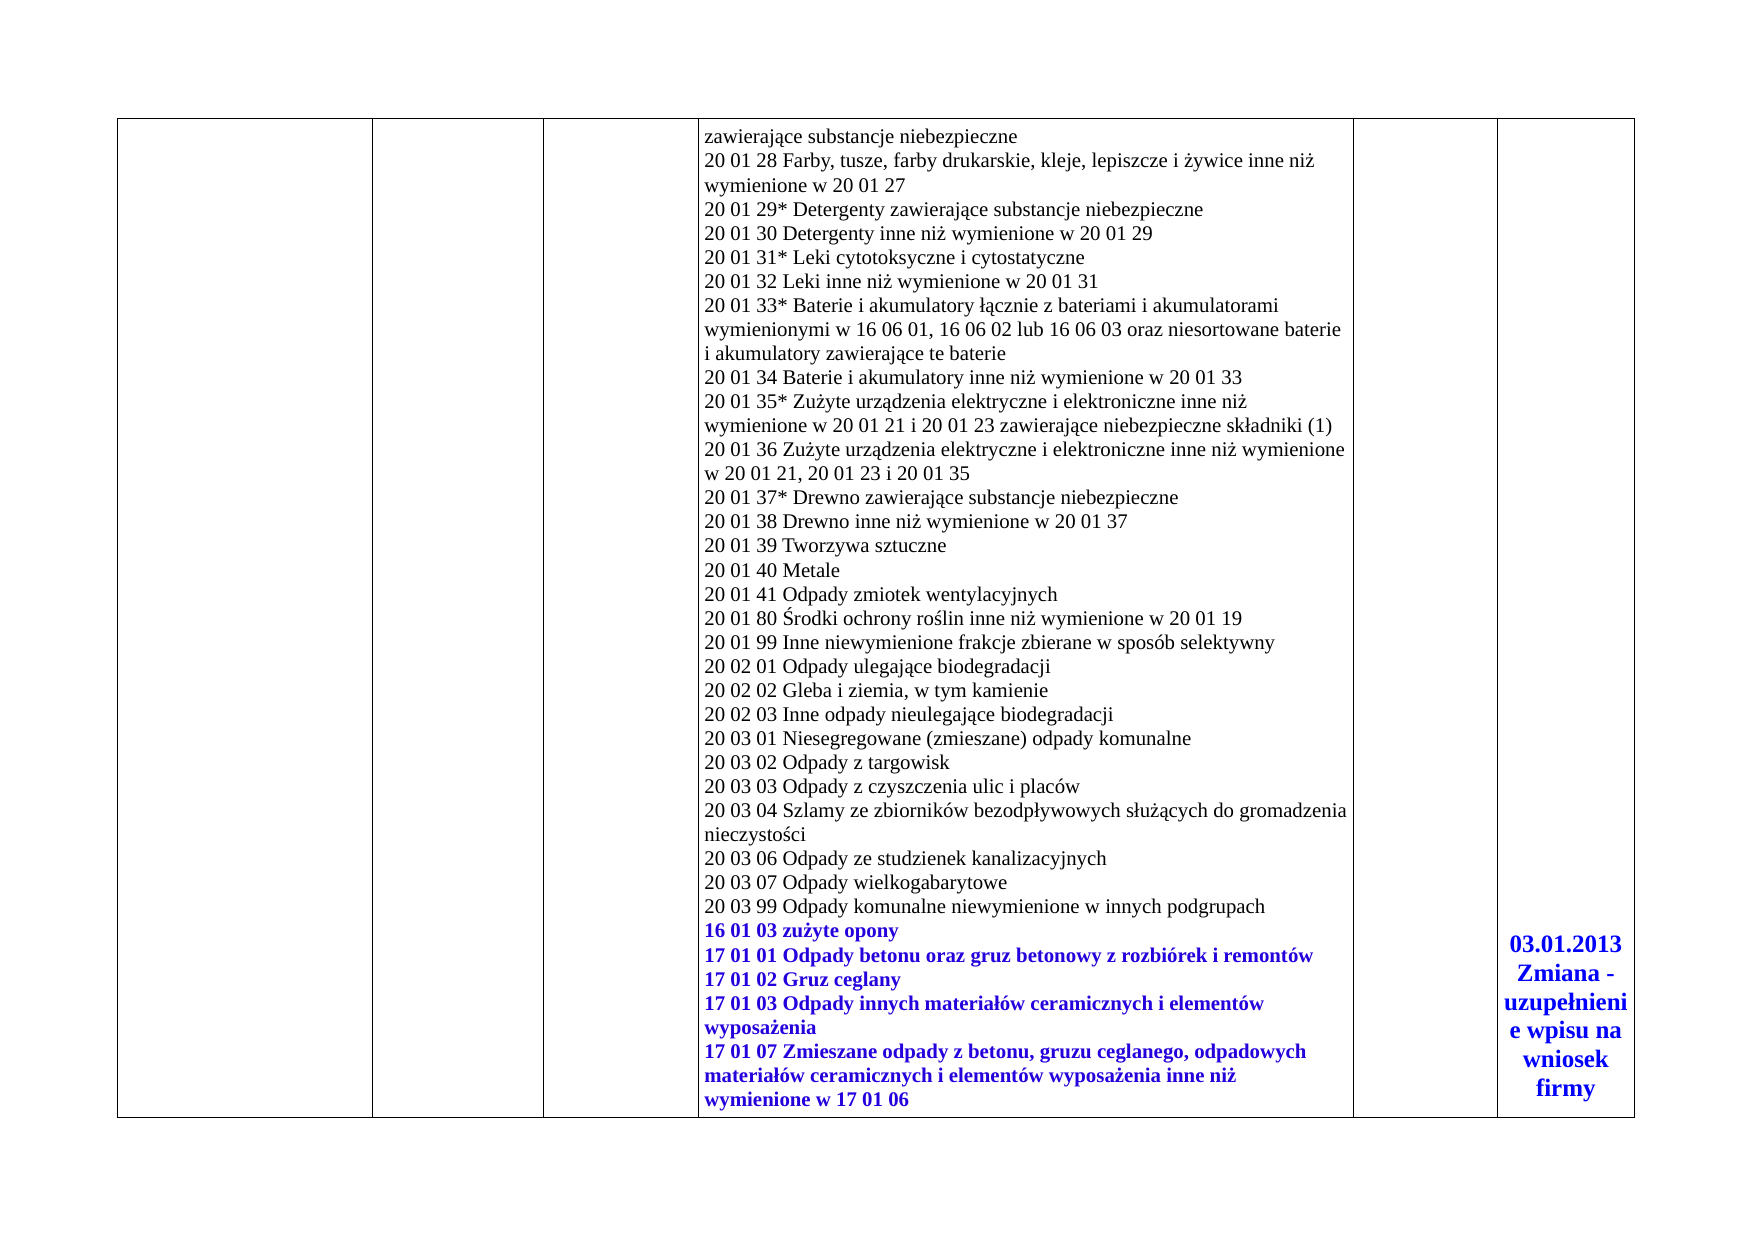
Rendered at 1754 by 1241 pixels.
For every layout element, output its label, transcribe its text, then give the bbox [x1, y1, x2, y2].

table_cell zawierające substancje niebezpieczne 20 01 28 Farby, tusze, farby drukarskie, kleje, lepiszcze i żywice inne niż wymienione w 20 01 27 20 01 29* Detergenty zawierające substancje niebezpieczne 20 01 30 Detergenty inne niż wymienione w 20 01 29 20 01 31* Leki cytotoksyczne i cytostatyczne 20 01 32 Leki inne niż wymienione w 20 01 31 20 01 33* Baterie i akumulatory łącznie z bateriami i akumulatorami wymienionymi w 16 06 01, 16 06 02 lub 16 06 03 oraz niesortowane baterie i akumulatory zawierające te baterie 20 01 34 Baterie i akumulatory inne niż wymienione w 20 01 33 20 01 35* Zużyte urządzenia elektryczne i elektroniczne inne niż wymienione w 20 01 21 i 20 01 23 zawierające niebezpieczne składniki (1) 20 01 36 Zużyte urządzenia elektryczne i elektroniczne inne niż wymienione w 20 01 21, 20 01 23 i 20 01 35 20 01 37* Drewno zawierające substancje niebezpieczne 20 01 38 Drewno inne niż wymienione w 20 01 37 20 01 39 Tworzywa sztuczne 20 01 40 Metale 20 01 41 Odpady zmiotek wentylacyjnych 20 01 80 Środki ochrony roślin inne niż wymienione w 20 01 19 20 01 99 Inne niewymienione frakcje zbierane w sposób selektywny 20 02 01 Odpady ulegające biodegradacji 20 02 02 Gleba i ziemia, w tym kamienie 20 02 03 Inne odpady nieulegające biodegradacji 20 03 01 Niesegregowane (zmieszane) odpady komunalne 20 03 02 Odpady z targowisk 20 03 03 Odpady z czyszczenia ulic i placów 20 03 04 Szlamy ze zbiorników bezodpływowych służących do gromadzenia nieczystości 20 03 06 Odpady ze studzienek kanalizacyjnych 20 03 07 Odpady wielkogabarytowe 20 03 99 Odpady komunalne niewymienione w innych podgrupach 16 01 03 zużyte opony 17 01 01 Odpady betonu oraz gruz betonowy z rozbiórek i remontów 17 01 02 Gruz ceglany 17 01 03 Odpady innych materiałów ceramicznych i elementów wyposażenia 17 01 07 Zmieszane odpady z betonu, gruzu ceglanego, odpadowych materiałów ceramicznych i elementów wyposażenia inne niż wymienione w 17 01 06 [699, 119, 1353, 1117]
table_cell [373, 119, 543, 1117]
table_cell [1354, 119, 1497, 1117]
table_cell [544, 119, 698, 1117]
table_cell 03.01.2013 Zmiana - uzupełnienie wpisu na wniosek firmy [1498, 119, 1634, 1117]
table_cell [118, 119, 372, 1117]
